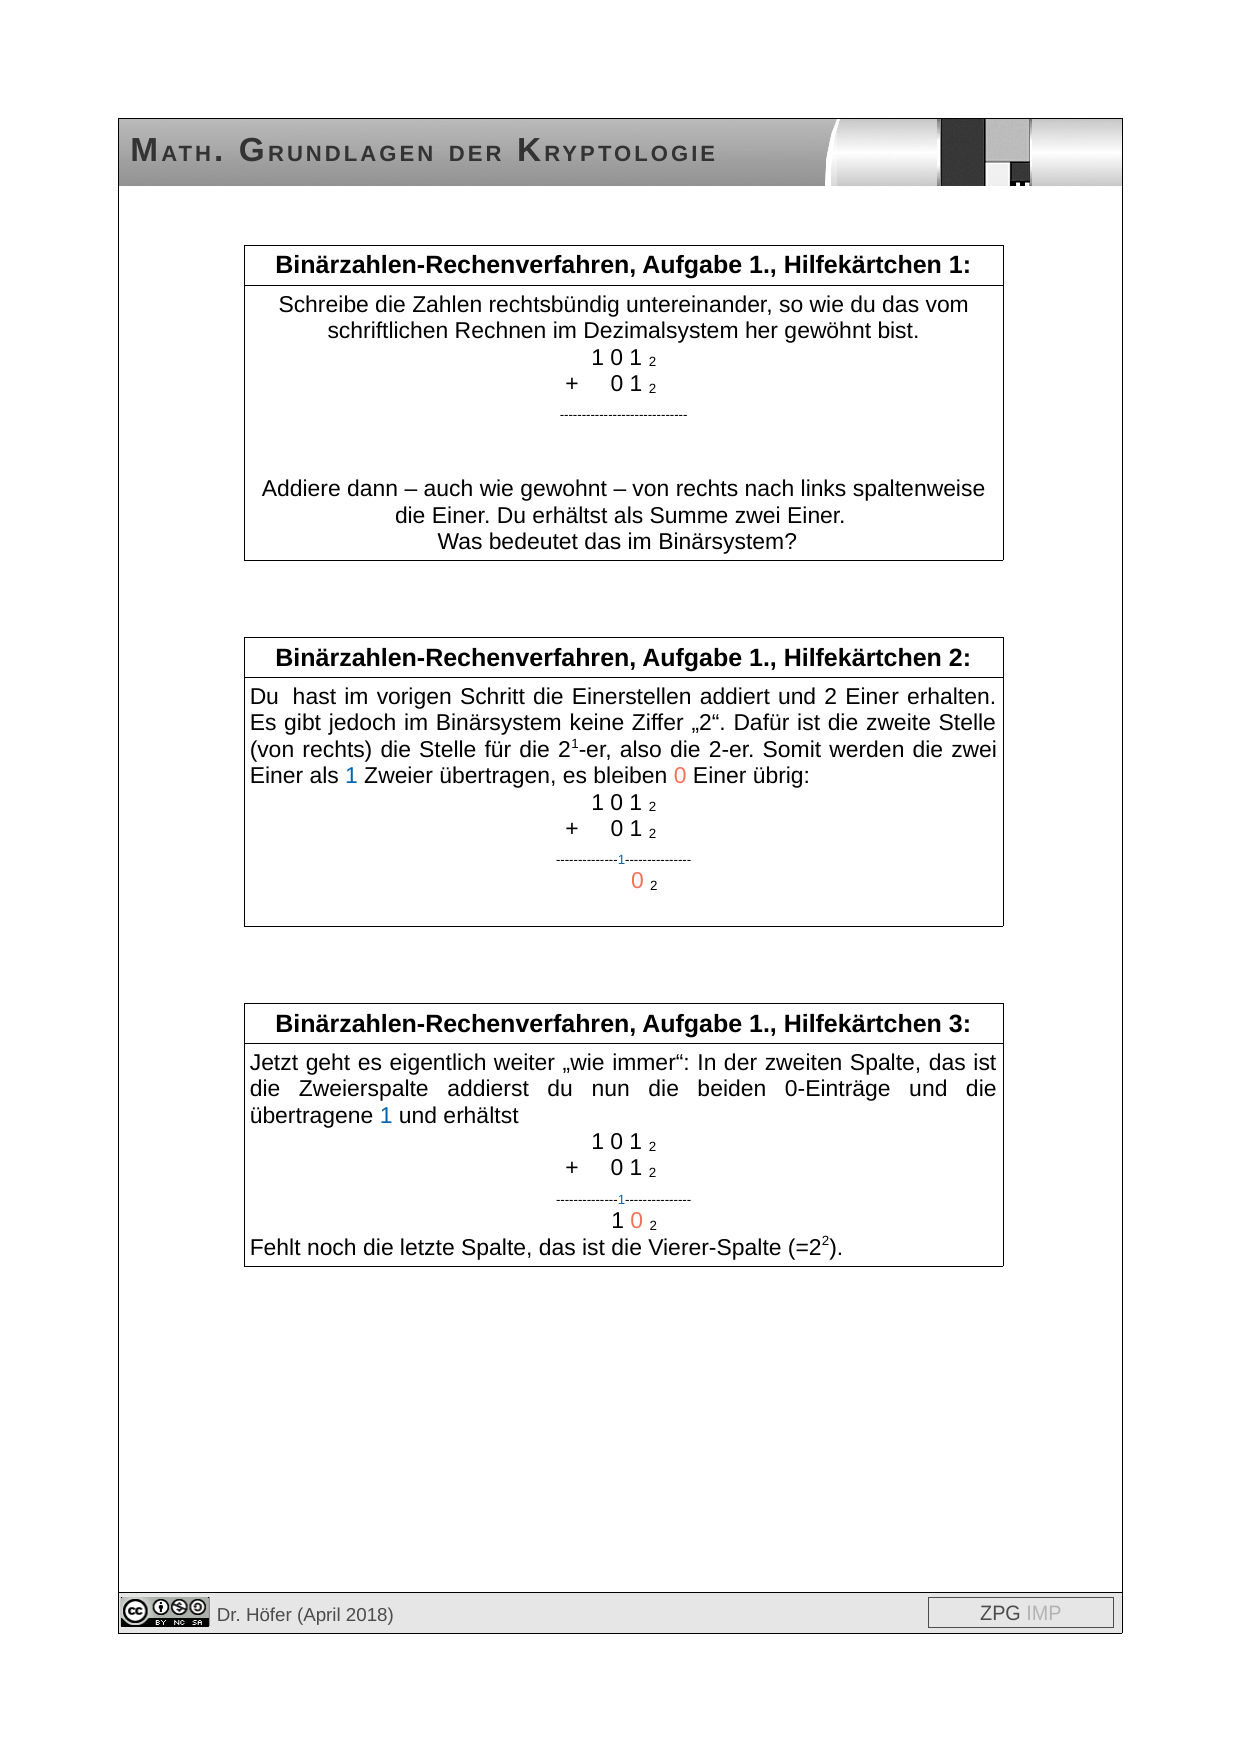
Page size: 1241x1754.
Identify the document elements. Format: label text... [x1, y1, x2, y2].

picture [120, 1597, 210, 1627]
table_header Binärzahlen-Rechenverfahren, Aufgabe 1., Hilfekärtchen 2: [245, 638, 1003, 677]
table_cell Du hast im vorigen Schritt die Einerstellen addiert und 2 Einer erhalten. Es gibt jedoch im Binärsystem keine Ziffer „2“. Dafür ist die zweite Stelle (von rechts) die Stelle für die 21-er, also die 2-er. Somit werden die zwei Einer als 1 Zweier übertragen, es bleiben 0 Einer übrig: 1 0 1 2 + 0 1 2 --------------1--------------- 0 2 [245, 678, 1003, 926]
table_header Binärzahlen-Rechenverfahren, Aufgabe 1., Hilfekärtchen 3: [245, 1004, 1003, 1043]
picture [119, 119, 1122, 186]
table_header Binärzahlen-Rechenverfahren, Aufgabe 1., Hilfekärtchen 1: [245, 246, 1003, 285]
table_cell Jetzt geht es eigentlich weiter „wie immer“: In der zweiten Spalte, das ist die Zweierspalte addierst du nun die beiden 0-Einträge und die übertragene 1 und erhältst 1 0 1 2 + 0 1 2 --------------1--------------- 1 0 2 Fehlt noch die letzte Spalte, das ist die Vierer-Spalte (=22). [245, 1044, 1003, 1266]
table_cell Schreibe die Zahlen rechtsbündig untereinander, so wie du das vom schriftlichen Rechnen im Dezimalsystem her gewöhnt bist. 1 0 1 2 + 0 1 2 ----------------------------- Addiere dann – auch wie gewohnt – von rechts nach links spaltenweise die Einer. Du erhältst als Summe zwei Einer. Was bedeutet das im Binärsystem? [245, 286, 1003, 560]
